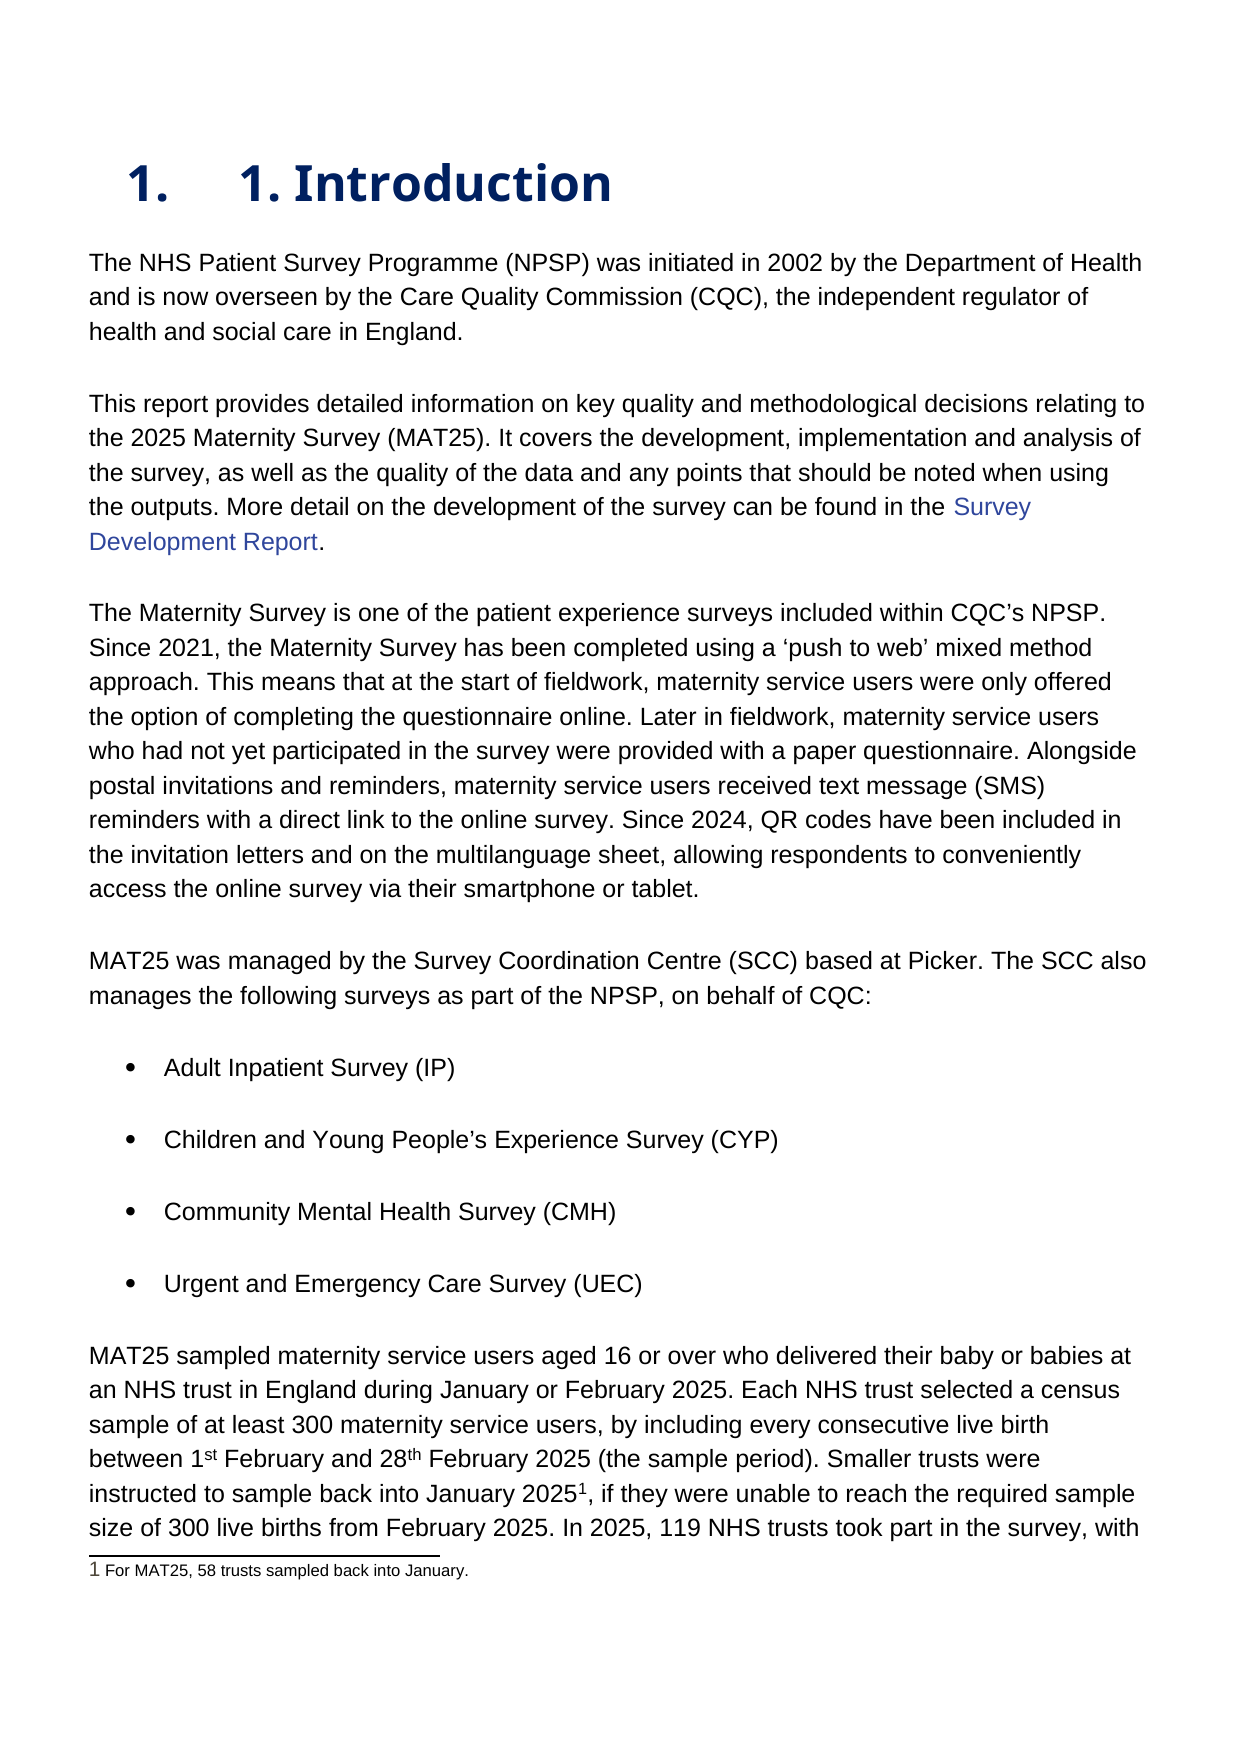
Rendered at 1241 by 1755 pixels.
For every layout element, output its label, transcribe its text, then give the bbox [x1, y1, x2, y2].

list Community Mental Health Survey (CMH) [126, 1197, 1152, 1226]
text MAT25 was managed by the Survey Coordination Centre (SCC) based at Picker. The SCC also manages the following surveys as part of the NPSP, on behalf of CQC: [89, 946, 1152, 1009]
text MAT25 sampled maternity service users aged 16 or over who delivered their baby or babies at an NHS trust in England during January or February 2025. Each NHS trust selected a census sample of at least 300 maternity service users, by including every consecutive live birth between 1st February and 28th February 2025 (the sample period). Smaller trusts were instructed to sample back into January 2025, if they were unable to reach the required sample size of 300 live births from February 2025. In 2025, 119 NHS trusts took part in the survey, with [89, 1341, 1152, 1542]
text This report provides detailed information on key quality and methodological decisions relating to the 2025 Maternity Survey (MAT25). It covers the development, implementation and analysis of the survey, as well as the quality of the data and any points that should be noted when using the outputs. More detail on the development of the survey can be found in the Survey Development Report. [89, 388, 1152, 555]
list Adult Inpatient Survey (IP) [126, 1053, 1152, 1082]
text The Maternity Survey is one of the patient experience surveys included within CQC’s NPSP. Since 2021, the Maternity Survey has been completed using a ‘push to web’ mixed method approach. This means that at the start of fieldwork, maternity service users were only offered the option of completing the questionnaire online. Later in fieldwork, maternity service users who had not yet participated in the survey were provided with a paper questionnaire. Alongside postal invitations and reminders, maternity service users received text message (SMS) reminders with a direct link to the online survey. Since 2024, QR codes have been included in the invitation letters and on the multilanguage sheet, allowing respondents to conveniently access the online survey via their smartphone or tablet. [89, 598, 1152, 903]
subtitle 1. Introduction [126, 148, 1152, 216]
text For MAT25, 58 trusts sampled back into January. [89, 1557, 1152, 1581]
list Urgent and Emergency Care Survey (UEC) [126, 1269, 1152, 1298]
text The NHS Patient Survey Programme (NPSP) was initiated in 2002 by the Department of Health and is now overseen by the Care Quality Commission (CQC), the independent regulator of health and social care in England. [89, 248, 1152, 345]
list Children and Young People’s Experience Survey (CYP) [126, 1125, 1152, 1154]
